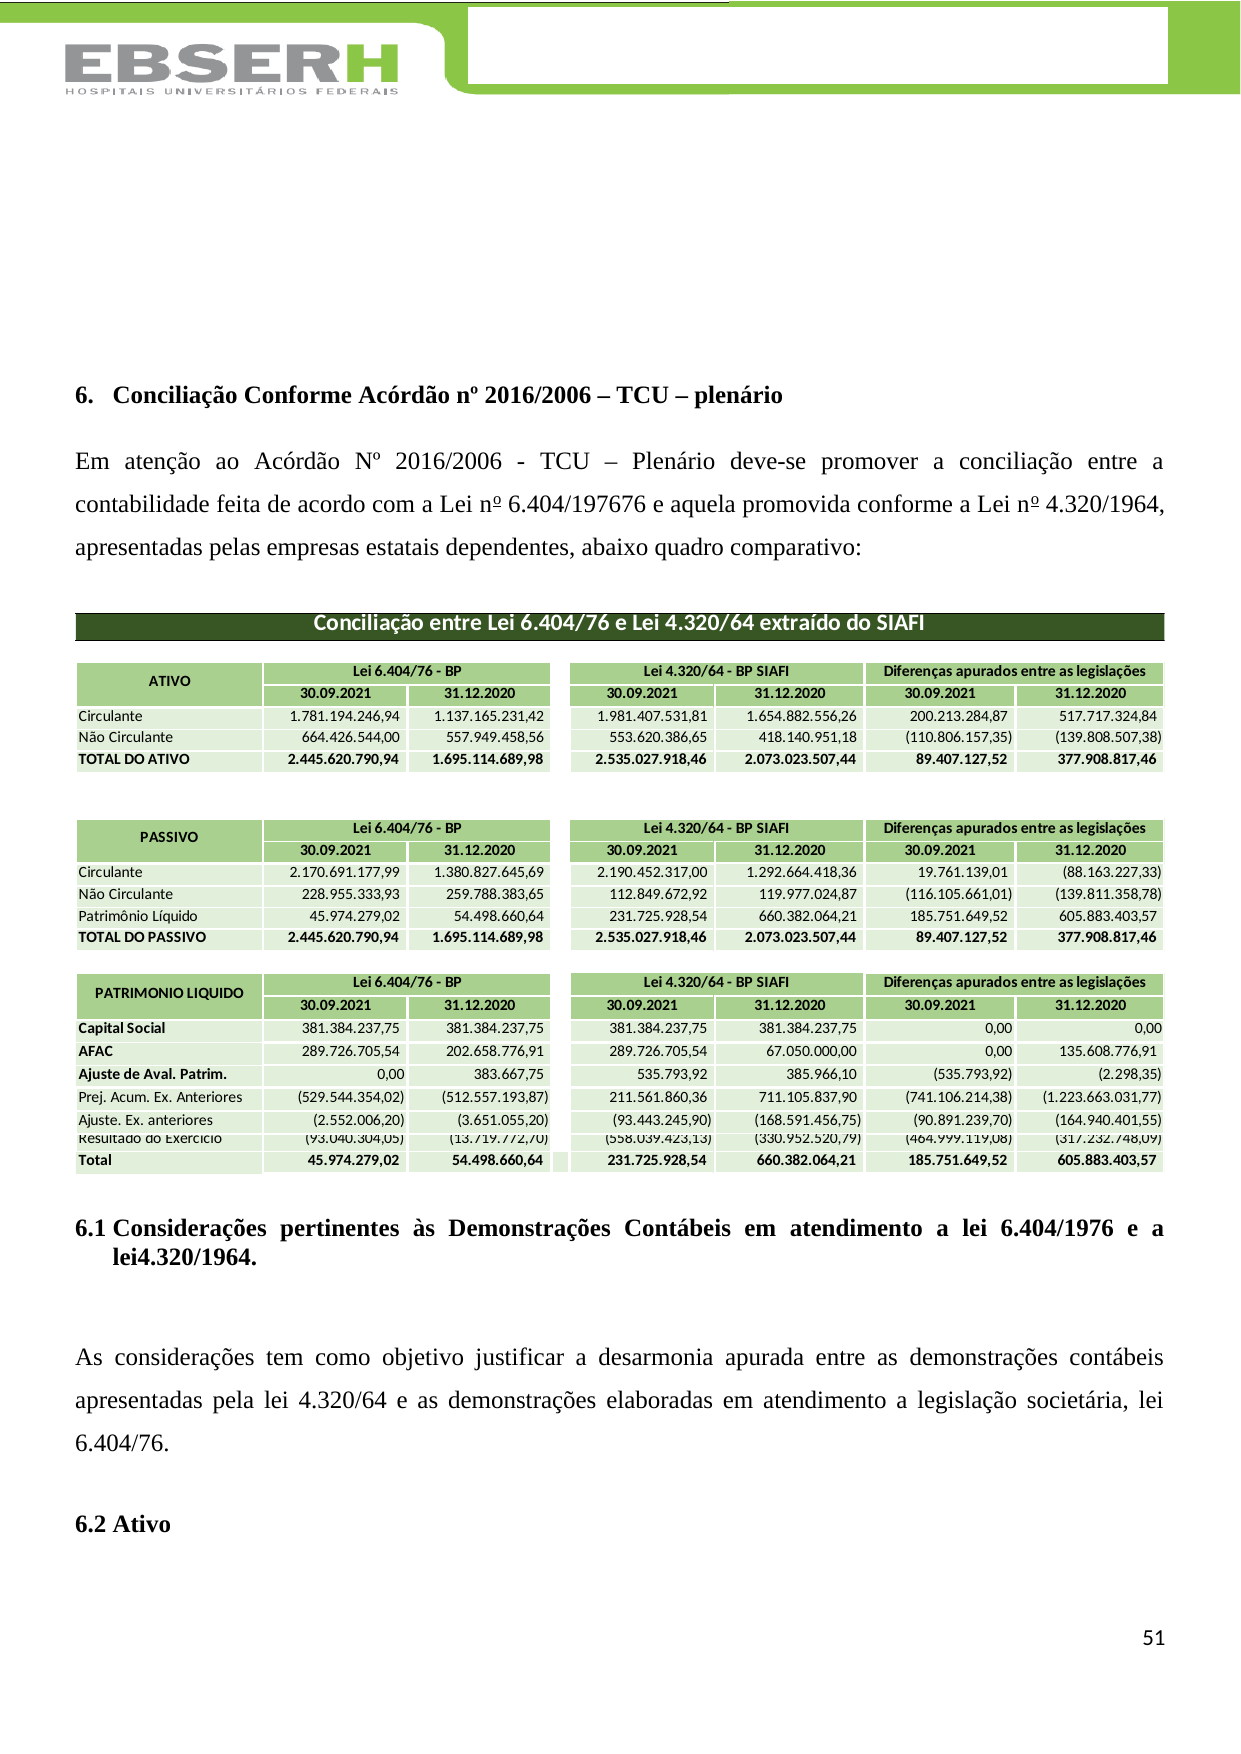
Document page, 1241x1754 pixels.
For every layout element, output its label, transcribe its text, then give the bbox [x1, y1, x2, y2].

list Ativo [75, 1509, 1165, 1538]
table_cell [447, 107, 722, 365]
text Em atenção ao Acórdão Nº 2016/2006 - TCU – Plenário deve-se promover a conciliação entre a contabilidade feita de acordo com a Lei no 6.404/197676 e aquela promovida conforme a Lei no 4.320/1964, apresentadas pelas empresas estatais dependentes, abaixo quadro comparativo: [75, 446, 1165, 561]
list Considerações pertinentes às Demonstrações Contábeis em atendimento a lei 6.404/1976 e a lei4.320/1964. [75, 1213, 1165, 1271]
table_cell [76, 107, 445, 365]
list Conciliação Conforme Acórdão nº 2016/2006 – TCU – plenário [75, 380, 1165, 409]
text As considerações tem como objetivo justificar a desarmonia apurada entre as demonstrações contábeis apresentadas pela lei 4.320/64 e as demonstrações elaboradas em atendimento a legislação societária, lei 6.404/76. [75, 1342, 1165, 1457]
